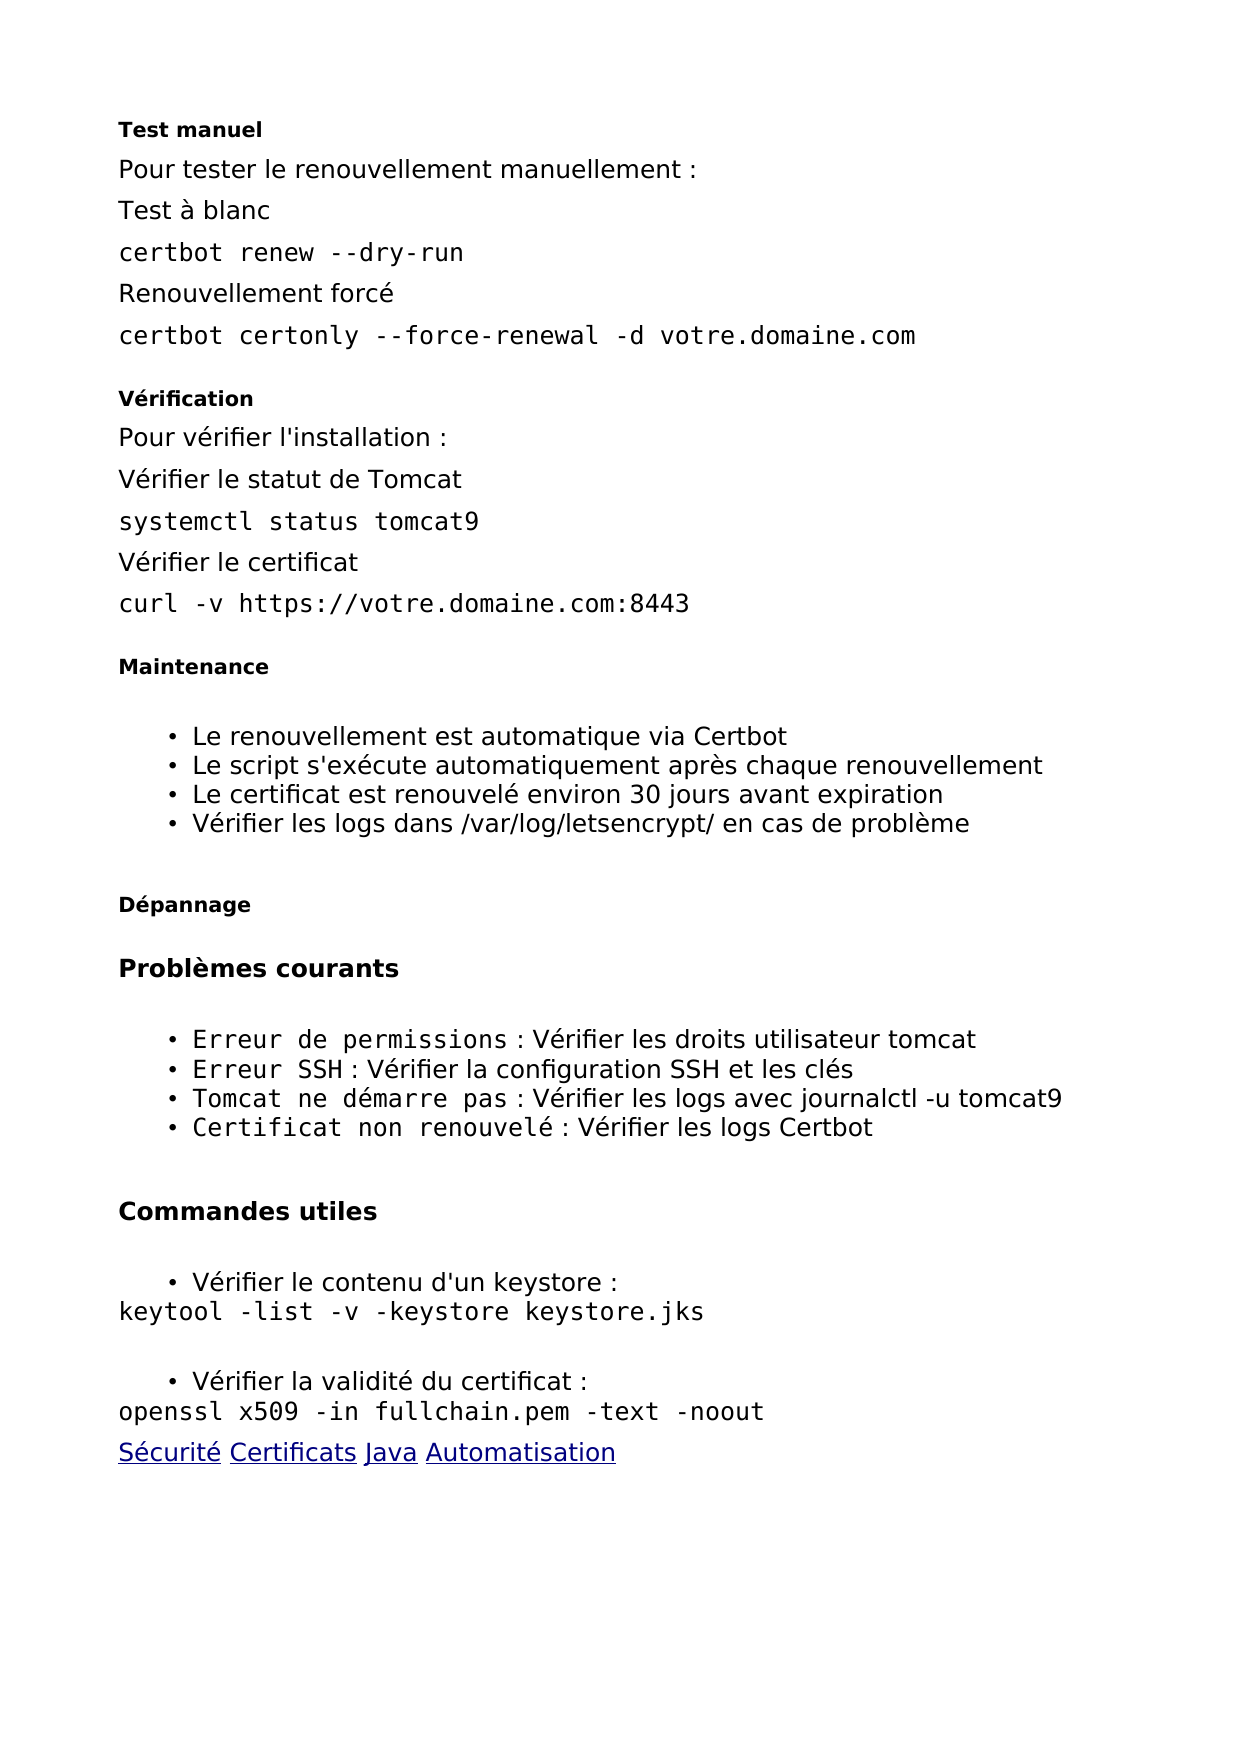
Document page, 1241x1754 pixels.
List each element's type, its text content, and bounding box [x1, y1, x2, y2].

list Vérifier le contenu d'un keystore : [177, 1268, 1122, 1297]
list Vérifier les logs dans /var/log/letsencrypt/ en cas de problème [177, 809, 1122, 838]
subtitle Commandes utiles [118, 1197, 1122, 1226]
text Vérifier le certificat [118, 548, 1122, 577]
text Pour tester le renouvellement manuellement : [118, 155, 1122, 184]
subtitle Vérification [118, 387, 1122, 411]
list Vérifier la validité du certificat : [177, 1368, 1122, 1397]
list Erreur de permissions : Vérifier les droits utilisateur tomcat [177, 1026, 1122, 1055]
list Certificat non renouvelé : Vérifier les logs Certbot [177, 1113, 1122, 1142]
text Pour vérifier l'installation : [118, 423, 1122, 453]
list Le script s'exécute automatiquement après chaque renouvellement [177, 751, 1122, 780]
subtitle Test manuel [118, 118, 1122, 142]
list Erreur SSH : Vérifier la configuration SSH et les clés [177, 1055, 1122, 1084]
list Le certificat est renouvelé environ 30 jours avant expiration [177, 780, 1122, 809]
text certbot certonly --force-renewal -d votre.domaine.com [118, 321, 1122, 350]
text keytool -list -v -keystore keystore.jks [118, 1297, 1122, 1326]
text Vérifier le statut de Tomcat [118, 465, 1122, 494]
text Renouvellement forcé [118, 279, 1122, 308]
list Le renouvellement est automatique via Certbot [177, 722, 1122, 751]
text openssl x509 -in fullchain.pem -text -noout [118, 1397, 1122, 1426]
text systemctl status tomcat9 [118, 507, 1122, 536]
text Sécurité Certificats Java Automatisation [118, 1438, 1122, 1467]
text Test à blanc [118, 197, 1122, 226]
subtitle Problèmes courants [118, 954, 1122, 984]
text curl -v https://votre.domaine.com:8443 [118, 589, 1122, 619]
list Tomcat ne démarre pas : Vérifier les logs avec journalctl -u tomcat9 [177, 1084, 1122, 1113]
subtitle Maintenance [118, 655, 1122, 680]
text certbot renew --dry-run [118, 238, 1122, 267]
subtitle Dépannage [118, 893, 1122, 917]
